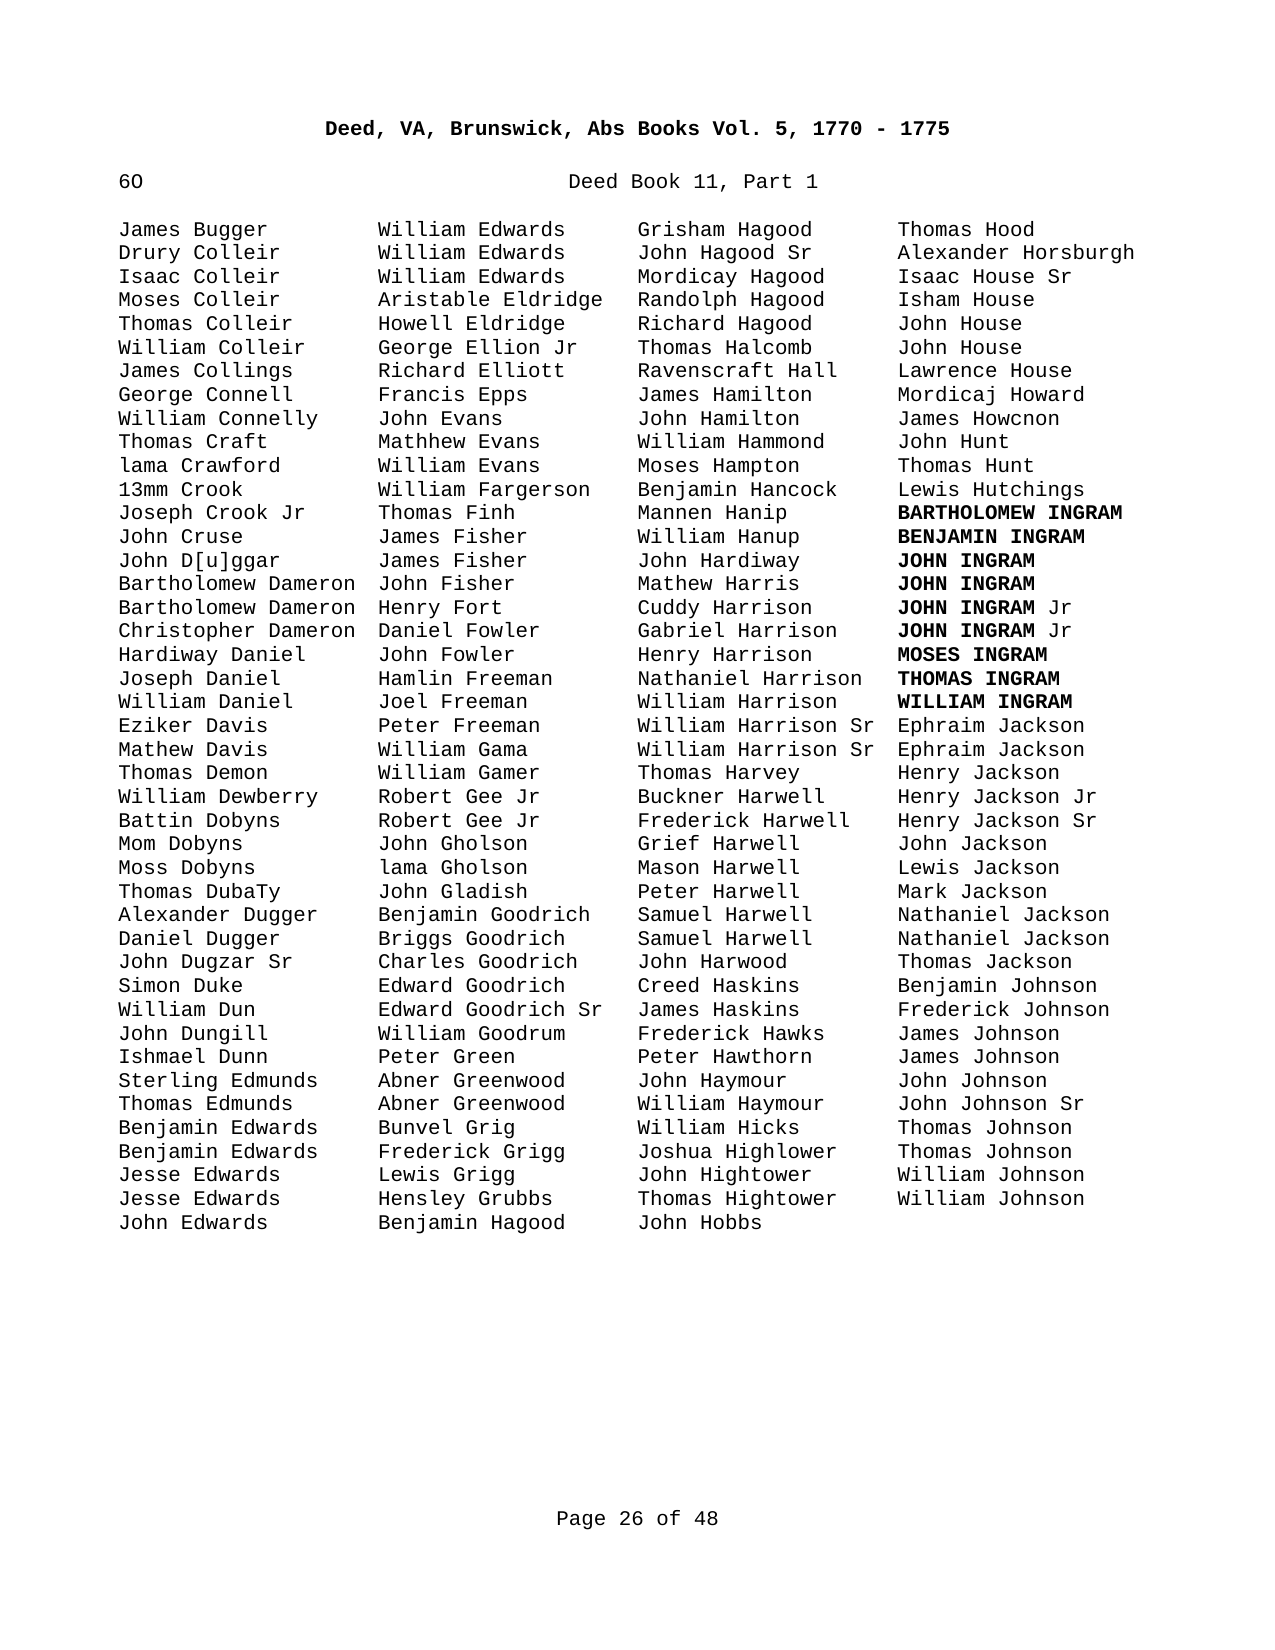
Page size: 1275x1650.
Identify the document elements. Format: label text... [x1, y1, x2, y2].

text William Edwards [378, 266, 637, 289]
text James Collings [118, 360, 378, 384]
text Gabriel Harrison [637, 621, 897, 644]
text William Daniel [118, 691, 378, 715]
text Moses Ingram [897, 644, 1157, 668]
text Joseph Crook Jr [118, 502, 378, 526]
text Benjamin Edwards [118, 1141, 378, 1164]
text Bartholomew Dameron [118, 597, 378, 621]
text Charles Goodrich [378, 952, 637, 975]
text Thomas Finh [378, 502, 637, 526]
text Thomas Craft [118, 431, 378, 455]
text Briggs Goodrich [378, 928, 637, 952]
text John Ingram [897, 573, 1157, 597]
text Richard Hagood [637, 313, 897, 337]
text William Harrison Sr [637, 739, 897, 762]
text John Hightower [637, 1164, 897, 1188]
text Frederick Grigg [378, 1141, 637, 1164]
text William Hicks [637, 1117, 897, 1141]
text Mason Harwell [637, 857, 897, 881]
text Thomas DubaTy [118, 881, 378, 904]
text James Bugger [118, 218, 378, 242]
text William Fargerson [378, 479, 637, 502]
text William Johnson [897, 1164, 1157, 1188]
text Peter Harwell [637, 881, 897, 904]
text John Hamilton [637, 408, 897, 431]
text John D[u]ggar [118, 549, 378, 573]
text Thomas Halcomb [637, 337, 897, 360]
text Christopher Dameron [118, 621, 378, 644]
text Thomas Hunt [897, 455, 1157, 479]
text Mannen Hanip [637, 502, 897, 526]
text Abner Greenwood [378, 1093, 637, 1117]
text Ishmael Dunn [118, 1046, 378, 1070]
text Randolph Hagood [637, 289, 897, 313]
text Richard Elliott [378, 360, 637, 384]
text William Evans [378, 455, 637, 479]
text Bartholomew Dameron [118, 573, 378, 597]
text John Ingram [897, 549, 1157, 573]
text Robert Gee Jr [378, 786, 637, 810]
text Benjamin Ingram [897, 526, 1157, 549]
text John Hobbs [637, 1212, 897, 1235]
text John Hunt [897, 431, 1157, 455]
text Lawrence House [897, 360, 1157, 384]
text Frederick Harwell [637, 810, 897, 833]
text John House [897, 313, 1157, 337]
text Creed Haskins [637, 975, 897, 999]
text William Colleir [118, 337, 378, 360]
text William Ingram [897, 691, 1157, 715]
text Thomas Ingram [897, 668, 1157, 691]
text James Fisher [378, 549, 637, 573]
text John Ingram Jr [897, 621, 1157, 644]
text Simon Duke [118, 975, 378, 999]
text John Evans [378, 408, 637, 431]
text Peter Freeman [378, 715, 637, 739]
text Thomas Demon [118, 762, 378, 786]
text Thomas Hood [897, 218, 1157, 242]
text 6O Deed Book 11, Part 1 [118, 171, 1157, 195]
text Moss Dobyns [118, 857, 378, 881]
text Henry Jackson Sr [897, 810, 1157, 833]
text Drury Colleir [118, 242, 378, 266]
text James Johnson [897, 1046, 1157, 1070]
text Isaac House Sr [897, 266, 1157, 289]
text Nathaniel Harrison [637, 668, 897, 691]
text Francis Epps [378, 384, 637, 408]
text Cuddy Harrison [637, 597, 897, 621]
text Eziker Davis [118, 715, 378, 739]
text Daniel Fowler [378, 621, 637, 644]
text Henry Harrison [637, 644, 897, 668]
text Bunvel Grig [378, 1117, 637, 1141]
text John Ingram Jr [897, 597, 1157, 621]
text Hensley Grubbs [378, 1188, 637, 1212]
text lama Crawford [118, 455, 378, 479]
text Mom Dobyns [118, 833, 378, 857]
text Mathhew Evans [378, 431, 637, 455]
text William Edwards [378, 218, 637, 242]
text Moses Colleir [118, 289, 378, 313]
text William Connelly [118, 408, 378, 431]
text James Johnson [897, 1022, 1157, 1046]
text Joel Freeman [378, 691, 637, 715]
text Mordicay Hagood [637, 266, 897, 289]
text Moses Hampton [637, 455, 897, 479]
text Benjamin Hagood [378, 1212, 637, 1235]
text John Cruse [118, 526, 378, 549]
text John Jackson [897, 833, 1157, 857]
text Daniel Dugger [118, 928, 378, 952]
text William Harrison Sr [637, 715, 897, 739]
text John Dugzar Sr [118, 952, 378, 975]
text John Johnson Sr [897, 1093, 1157, 1117]
text Joshua Highlower [637, 1141, 897, 1164]
text Abner Greenwood [378, 1070, 637, 1093]
text Grief Harwell [637, 833, 897, 857]
text Bartholomew Ingram [897, 502, 1157, 526]
text John Haymour [637, 1070, 897, 1093]
text Thomas Johnson [897, 1141, 1157, 1164]
text William Hammond [637, 431, 897, 455]
text Alexander Dugger [118, 904, 378, 928]
text Lewis Jackson [897, 857, 1157, 881]
text Isham House [897, 289, 1157, 313]
text lama Gholson [378, 857, 637, 881]
text George Ellion Jr [378, 337, 637, 360]
text Lewis Grigg [378, 1164, 637, 1188]
text Buckner Harwell [637, 786, 897, 810]
text Thomas Jackson [897, 952, 1157, 975]
text Grisham Hagood [637, 218, 897, 242]
text Sterling Edmunds [118, 1070, 378, 1093]
text Edward Goodrich Sr [378, 999, 637, 1022]
text Ephraim Jackson [897, 739, 1157, 762]
text Hamlin Freeman [378, 668, 637, 691]
text George Connell [118, 384, 378, 408]
text John Gholson [378, 833, 637, 857]
text Benjamin Goodrich [378, 904, 637, 928]
text Thomas Hightower [637, 1188, 897, 1212]
text Mark Jackson [897, 881, 1157, 904]
text Lewis Hutchings [897, 479, 1157, 502]
text Aristable Eldridge [378, 289, 637, 313]
text John Dungill [118, 1022, 378, 1046]
text Thomas Harvey [637, 762, 897, 786]
text William Gama [378, 739, 637, 762]
text Peter Hawthorn [637, 1046, 897, 1070]
text Nathaniel Jackson [897, 928, 1157, 952]
text James Haskins [637, 999, 897, 1022]
text John Hardiway [637, 549, 897, 573]
text Isaac Colleir [118, 266, 378, 289]
text William Gamer [378, 762, 637, 786]
text John Johnson [897, 1070, 1157, 1093]
text John Fowler [378, 644, 637, 668]
text Mathew Davis [118, 739, 378, 762]
text 13mm Crook [118, 479, 378, 502]
text John Fisher [378, 573, 637, 597]
text Frederick Hawks [637, 1022, 897, 1046]
text John House [897, 337, 1157, 360]
text Alexander Horsburgh [897, 242, 1157, 266]
text William Hanup [637, 526, 897, 549]
text James Hamilton [637, 384, 897, 408]
text William Dun [118, 999, 378, 1022]
text Frederick Johnson [897, 999, 1157, 1022]
text Mordicaj Howard [897, 384, 1157, 408]
text Ephraim Jackson [897, 715, 1157, 739]
text Peter Green [378, 1046, 637, 1070]
text Benjamin Edwards [118, 1117, 378, 1141]
text Thomas Colleir [118, 313, 378, 337]
text Joseph Daniel [118, 668, 378, 691]
text Henry Jackson Jr [897, 786, 1157, 810]
text William Johnson [897, 1188, 1157, 1212]
text William Edwards [378, 242, 637, 266]
text James Fisher [378, 526, 637, 549]
text Benjamin Johnson [897, 975, 1157, 999]
text Howell Eldridge [378, 313, 637, 337]
text Mathew Harris [637, 573, 897, 597]
text Thomas Johnson [897, 1117, 1157, 1141]
text William Dewberry [118, 786, 378, 810]
text William Harrison [637, 691, 897, 715]
text Henry Jackson [897, 762, 1157, 786]
text Jesse Edwards [118, 1188, 378, 1212]
text John Hagood Sr [637, 242, 897, 266]
text Edward Goodrich [378, 975, 637, 999]
text Thomas Edmunds [118, 1093, 378, 1117]
text John Edwards [118, 1212, 378, 1235]
text Jesse Edwards [118, 1164, 378, 1188]
text James Howcnon [897, 408, 1157, 431]
text Robert Gee Jr [378, 810, 637, 833]
text William Goodrum [378, 1022, 637, 1046]
text John Harwood [637, 952, 897, 975]
text Battin Dobyns [118, 810, 378, 833]
text Samuel Harwell [637, 904, 897, 928]
text William Haymour [637, 1093, 897, 1117]
text Samuel Harwell [637, 928, 897, 952]
text Benjamin Hancock [637, 479, 897, 502]
text Ravenscraft Hall [637, 360, 897, 384]
text Hardiway Daniel [118, 644, 378, 668]
text John Gladish [378, 881, 637, 904]
text Henry Fort [378, 597, 637, 621]
text Nathaniel Jackson [897, 904, 1157, 928]
